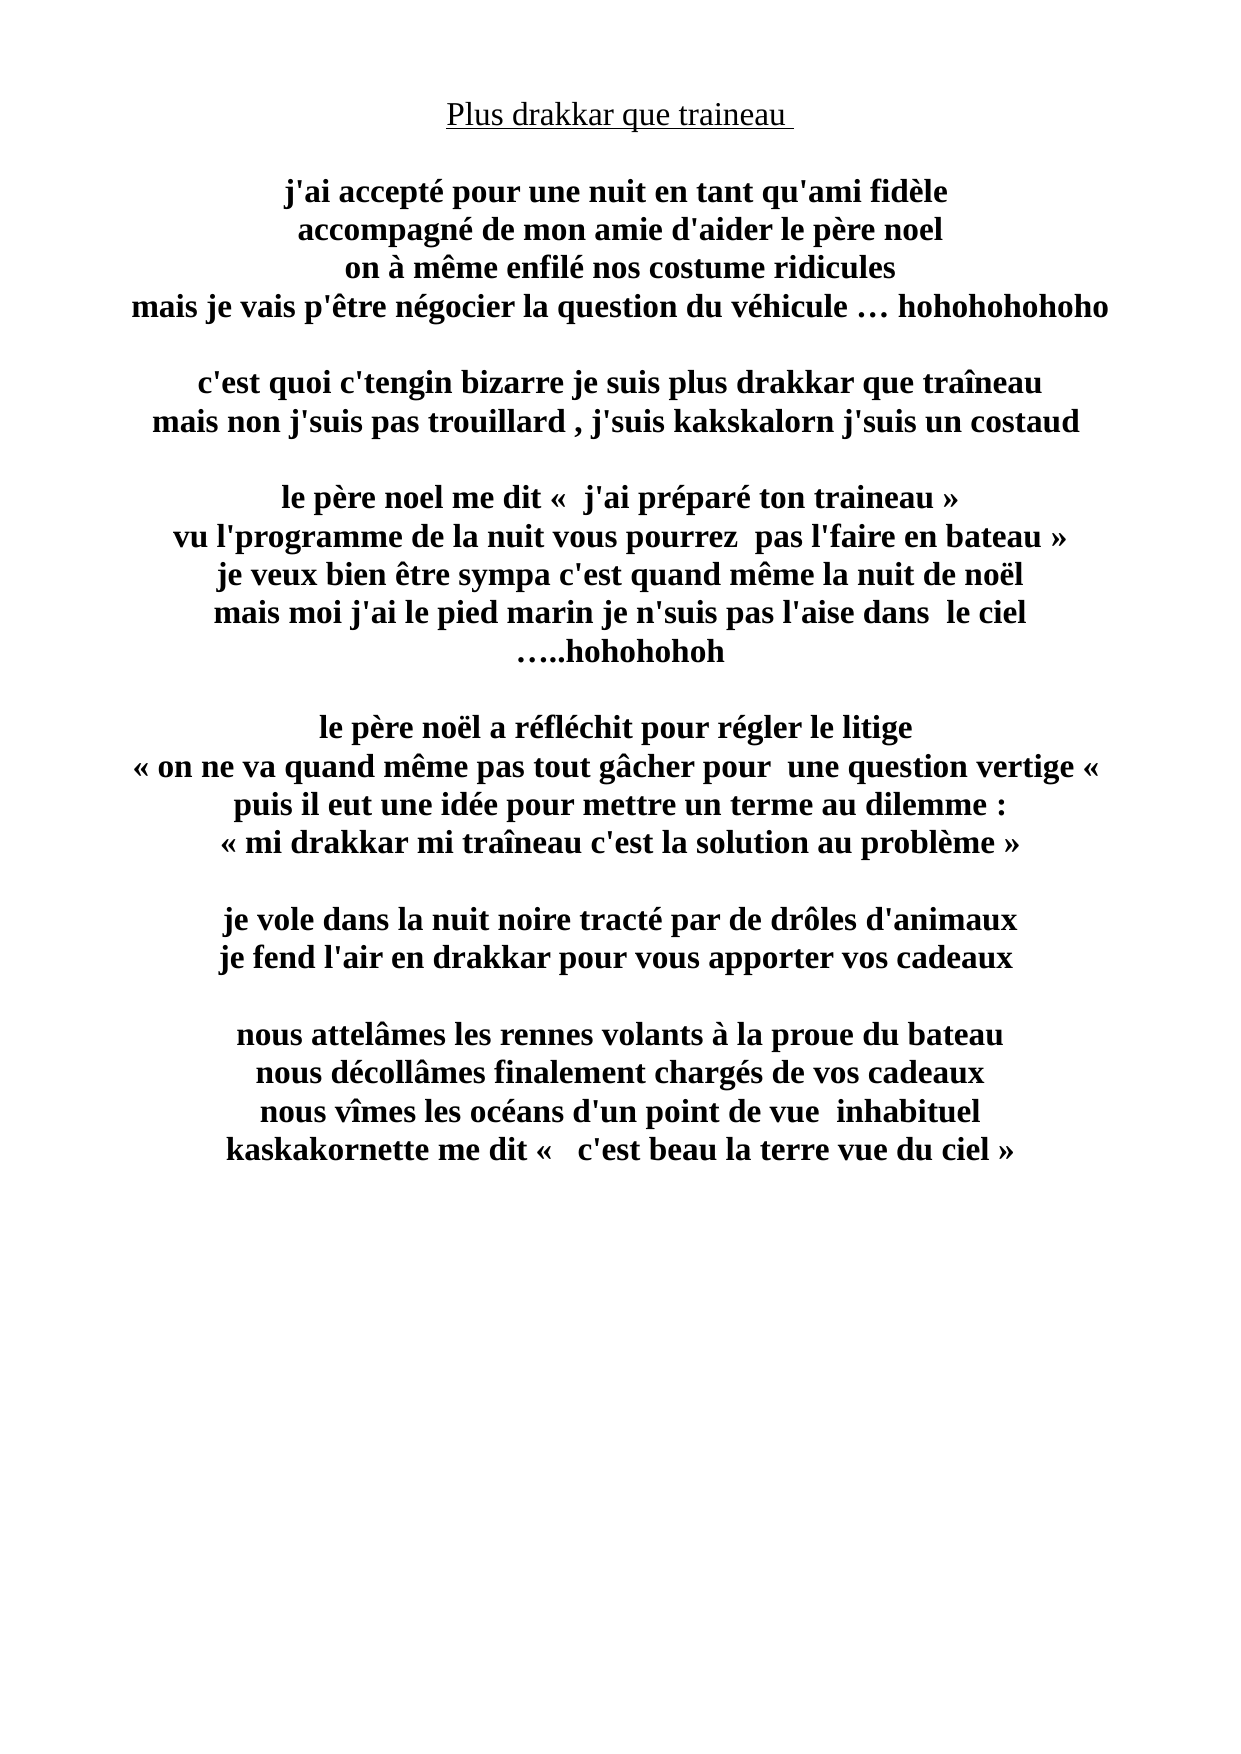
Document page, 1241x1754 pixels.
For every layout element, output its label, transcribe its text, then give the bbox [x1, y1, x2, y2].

text j'ai accepté pour une nuit en tant qu'ami fidèle [118, 171, 1122, 209]
text vu l'programme de la nuit vous pourrez pas l'faire en bateau » [118, 516, 1122, 554]
text « mi drakkar mi traîneau c'est la solution au problème » [118, 823, 1122, 861]
text puis il eut une idée pour mettre un terme au dilemme : [118, 784, 1122, 823]
text mais je vais p'être négocier la question du véhicule … hohohohohoho [118, 286, 1122, 324]
text Plus drakkar que traineau [118, 94, 1122, 133]
text accompagné de mon amie d'aider le père noel [118, 209, 1122, 248]
text mais moi j'ai le pied marin je n'suis pas l'aise dans le ciel …..hohohohoh [118, 593, 1122, 669]
text nous décollâmes finalement chargés de vos cadeaux [118, 1053, 1122, 1091]
text on à même enfilé nos costume ridicules [118, 248, 1122, 286]
text c'est quoi c'tengin bizarre je suis plus drakkar que traîneau [118, 363, 1122, 401]
text le père noel me dit « j'ai préparé ton traineau » [118, 478, 1122, 516]
text je veux bien être sympa c'est quand même la nuit de noël [118, 554, 1122, 593]
text je vole dans la nuit noire tracté par de drôles d'animaux [118, 899, 1122, 938]
text le père noël a réfléchit pour régler le litige [118, 708, 1122, 746]
text mais non j'suis pas trouillard , j'suis kakskalorn j'suis un costaud [118, 401, 1122, 439]
text nous vîmes les océans d'un point de vue inhabituel [118, 1091, 1122, 1129]
text kaskakornette me dit « c'est beau la terre vue du ciel » [118, 1129, 1122, 1168]
text je fend l'air en drakkar pour vous apporter vos cadeaux [118, 938, 1122, 976]
text nous attelâmes les rennes volants à la proue du bateau [118, 1014, 1122, 1053]
text « on ne va quand même pas tout gâcher pour une question vertige « [118, 746, 1122, 784]
